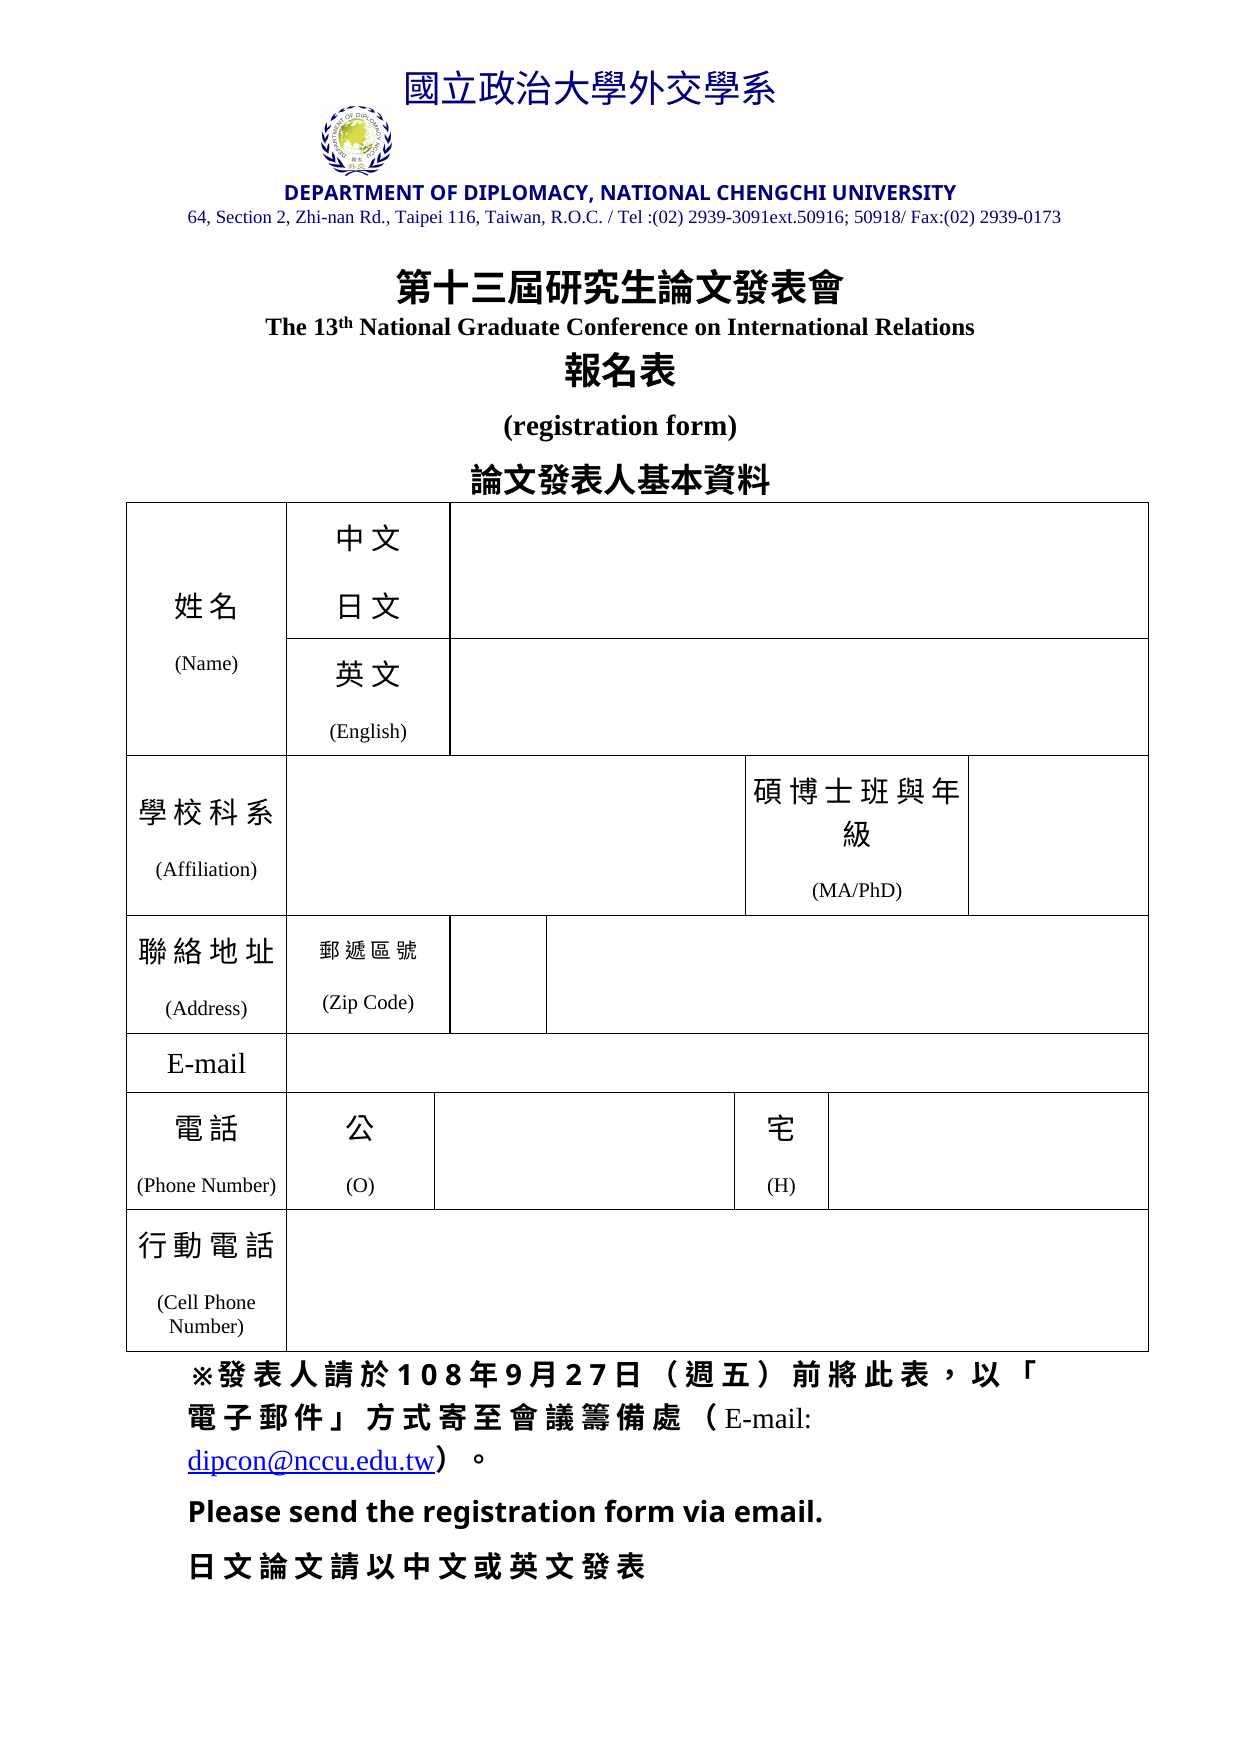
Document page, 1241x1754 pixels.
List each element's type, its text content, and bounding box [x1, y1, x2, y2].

table_cell E-mail [127, 1034, 286, 1092]
table_cell [451, 639, 1148, 755]
text ※發 表 人 請 於 1 0 8 年 9 月 2 7 日 （ 週 五 ） 前 將 此 表 ， 以 「 電 子 郵 件 」 方 式 寄 至 會 議 籌 備 處 （ E-mail: dipcon@nccu.edu.tw）。 [187, 1352, 1069, 1479]
table_header [451, 503, 1148, 638]
text (registration form) [187, 408, 1053, 442]
table_cell [451, 916, 546, 1032]
table_cell [969, 756, 1148, 915]
table_cell [287, 1034, 1148, 1092]
table_cell [287, 756, 745, 915]
table_cell [829, 1093, 1148, 1209]
table_cell 宅 (H) [735, 1093, 828, 1209]
table_cell 碩 博 士 班 與 年 級 (MA/PhD) [746, 756, 968, 915]
table_cell 郵 遞 區 號 (Zip Code) [287, 916, 449, 1032]
text 日 文 論 文 請 以 中 文 或 英 文 發 表 [187, 1543, 1069, 1586]
table_cell 學 校 科 系 (Affiliation) [127, 756, 286, 915]
text 論文發表人基本資料 [187, 454, 1053, 502]
table_cell 英 文 (English) [287, 639, 449, 755]
table_header 姓 名 (Name) [127, 503, 286, 755]
text Please send the registration form via email. [187, 1491, 1069, 1531]
table_header 中 文 日 文 [287, 503, 449, 638]
table_cell [547, 916, 1148, 1032]
table_cell [435, 1093, 734, 1209]
text 第十三屆研究生論文發表會 [187, 258, 1053, 312]
table_cell 行 動 電 話 (Cell Phone Number) [127, 1210, 286, 1351]
table_cell 公 (O) [287, 1093, 434, 1209]
table_cell [287, 1210, 1148, 1351]
table_cell 電 話 (Phone Number) [127, 1093, 286, 1209]
table_cell 聯 絡 地 址 (Address) [127, 916, 286, 1032]
text The 13th National Graduate Conference on International Relations 報名表 [187, 312, 1053, 396]
